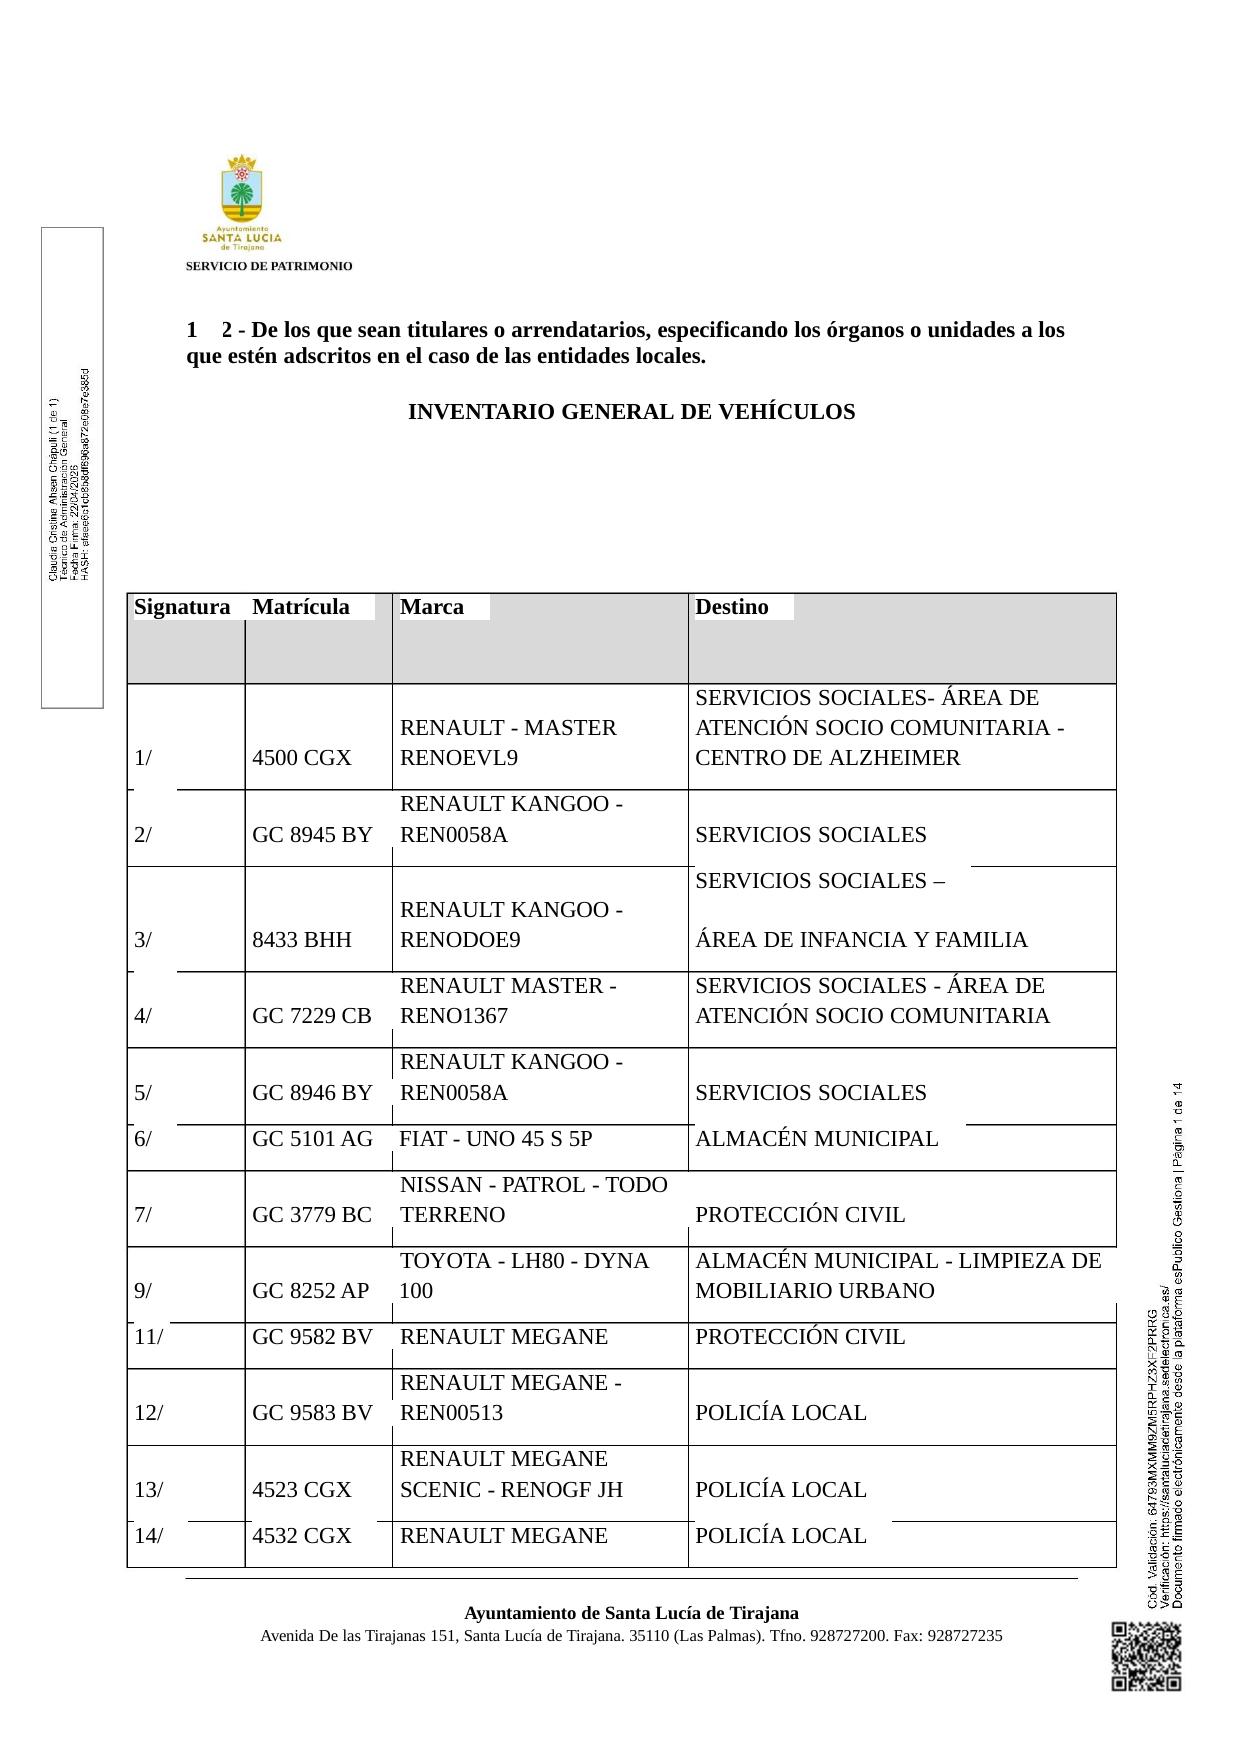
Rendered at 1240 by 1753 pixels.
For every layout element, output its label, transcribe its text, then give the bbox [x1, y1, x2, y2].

text 3 [134, 927, 145, 952]
text ÁREA DE INFANCIA Y FAMILIA [695, 927, 1057, 952]
text ATENCIÓN SOCIO COMUNITARIA [695, 1003, 1080, 1029]
text SERVICIOS SOCIALES [695, 1079, 966, 1105]
text GC 9583 BV REN00513 [252, 1400, 528, 1426]
text RENAULT KANGOO - [400, 897, 650, 922]
text PROTECCIÓN CIVIL [695, 1202, 931, 1227]
text RENOEVL9 [400, 745, 643, 771]
text RENODOE9 [400, 927, 650, 952]
text Ayuntamiento de Santa Lucía de Tirajana [464, 1602, 1029, 1623]
text que estén adscritos en el caso de las entidades locales. [186, 343, 730, 369]
text POLICÍA LOCAL [695, 1523, 892, 1548]
text 4532 CGX [252, 1523, 377, 1548]
text GC 7229 CB RENO1367 [252, 1003, 643, 1029]
text INVENTARIO GENERAL DE VEHÍCULOS [408, 399, 881, 424]
text 5 [134, 1079, 145, 1105]
text Destino [695, 594, 794, 620]
text 1 [186, 317, 223, 342]
text RENAULT MASTER - [400, 973, 643, 998]
text MOBILIARIO URBANO [695, 1278, 1128, 1303]
text 1 [134, 1477, 145, 1502]
text ATENCIÓN SOCIO COMUNITARIA - [695, 715, 1093, 741]
text 1 [134, 1400, 145, 1426]
text 6 [134, 1126, 145, 1151]
text CENTRO DE ALZHEIMER [695, 745, 1093, 771]
text GC 8946 BY REN0058A [252, 1079, 533, 1105]
text Avenida De las Tirajanas 151, Santa Lucía de Tirajana. 35110 (Las Palmas). Tfno. 928727200. Fax: 928727235 [260, 1627, 1029, 1646]
text 1 [134, 1324, 145, 1349]
text 122 - De los que sean titulares o arrendatarios, especificando los órganos o unidades a los [223, 317, 1089, 342]
text 9 [134, 1278, 145, 1303]
text POLICÍA LOCAL [695, 1477, 892, 1502]
text 4/ [145, 1523, 188, 1548]
text ALMACÉN MUNICIPAL [695, 1126, 966, 1151]
text SERVICIOS SOCIALES – [695, 868, 971, 893]
text 4 [134, 1020, 145, 1029]
text RENAULT KANGOO - [400, 791, 650, 817]
text GC 3779 BC TERRENO [252, 1202, 695, 1227]
text RENAULT MEGANE - [400, 1370, 649, 1396]
text Signatura Matrícula [134, 594, 375, 620]
text 1 [134, 1523, 145, 1548]
text GC 8252 AP 100 [252, 1278, 676, 1303]
text / [145, 822, 177, 847]
text / [145, 1003, 177, 1029]
text 8433 BHH [252, 927, 377, 952]
text ALMACÉN MUNICIPAL - LIMPIEZA DE [695, 1248, 1128, 1273]
text SERVICIOS SOCIALES [695, 822, 971, 847]
text / [145, 745, 177, 771]
text GC 9582 BV RENAULT MEGANE [252, 1324, 635, 1349]
text RENAULT KANGOO - [400, 1049, 650, 1075]
text / [145, 1126, 177, 1151]
text GC 8945 BY REN0058A [252, 822, 650, 847]
text 2 [134, 822, 145, 847]
text TOYOTA - LH80 - DYNA [400, 1248, 676, 1273]
text RENAULT MEGANE [400, 1446, 635, 1472]
text / [145, 1079, 177, 1105]
text 4523 CGX [252, 1477, 377, 1502]
text POLICÍA LOCAL [695, 1400, 892, 1426]
text 2/ [145, 1400, 188, 1426]
text SERVICIOS SOCIALES- ÁREA DE [695, 685, 1093, 710]
text 1 [134, 745, 145, 771]
text 4 [134, 1003, 145, 1018]
text 7 [134, 1202, 145, 1227]
text NISSAN - PATROL - TODO [400, 1172, 698, 1197]
text / [145, 1202, 177, 1227]
text Marca [400, 594, 490, 620]
text RENAULT - MASTER [400, 715, 643, 741]
text 1/ [145, 1324, 188, 1349]
text SCENIC - RENOGF JH [400, 1477, 648, 1502]
text GC 5101 AG FIAT - UNO 45 S 5P [252, 1126, 621, 1151]
text 3/ [145, 1477, 188, 1502]
text / [145, 1278, 177, 1303]
text PROTECCIÓN CIVIL [695, 1324, 931, 1349]
text RENAULT MEGANE [400, 1523, 635, 1548]
text SERVICIOS SOCIALES - ÁREA DE [695, 973, 1080, 998]
text / [145, 927, 177, 952]
text 4500 CGX [252, 745, 377, 771]
